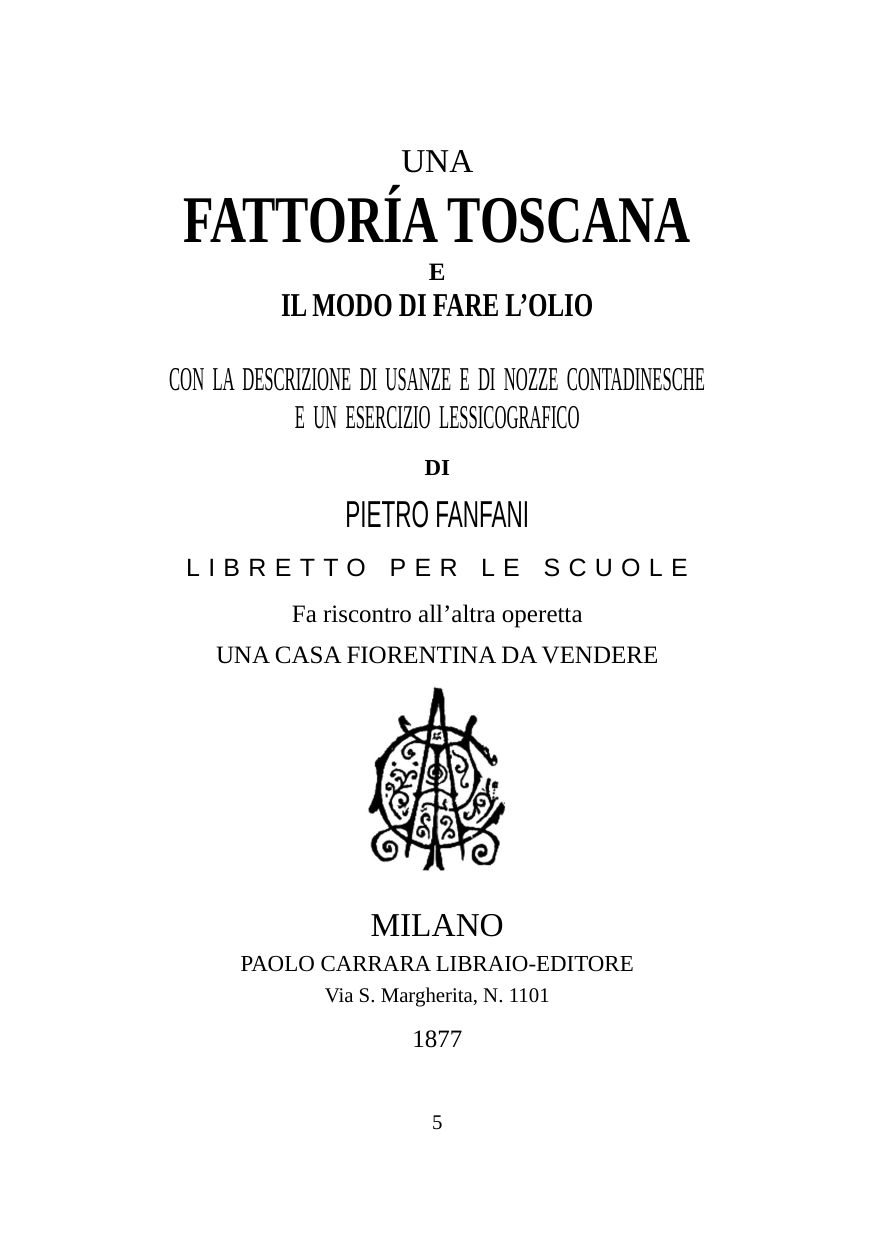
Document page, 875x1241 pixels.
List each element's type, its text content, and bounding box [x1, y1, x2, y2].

text E [106, 257, 768, 285]
text CON LA DESCRIZIONE DI USANZE E DI NOZZE CONTADINESCHE [106, 359, 768, 397]
text PAOLO CARRARA LIBRAIO-EDITORE [106, 950, 768, 976]
text UNA CASA FIORENTINA DA VENDERE [106, 640, 768, 669]
text 1877 [106, 1024, 768, 1053]
text Via S. Margherita, N. 1101 [106, 983, 768, 1007]
picture [348, 679, 526, 882]
text FATTORÍA TOSCANA [106, 180, 768, 257]
text DI [106, 453, 768, 480]
text PIETRO FANFANI [106, 492, 768, 535]
text UNA [106, 142, 768, 180]
text MILANO [106, 905, 768, 943]
text Fa riscontro all’altra operetta [106, 599, 768, 628]
text E UN ESERCIZIO LESSICOGRAFICO [106, 397, 768, 436]
text IL MODO DI FARE L’OLIO [106, 285, 768, 324]
text LIBRETTO PER LE SCUOLE [106, 553, 768, 582]
